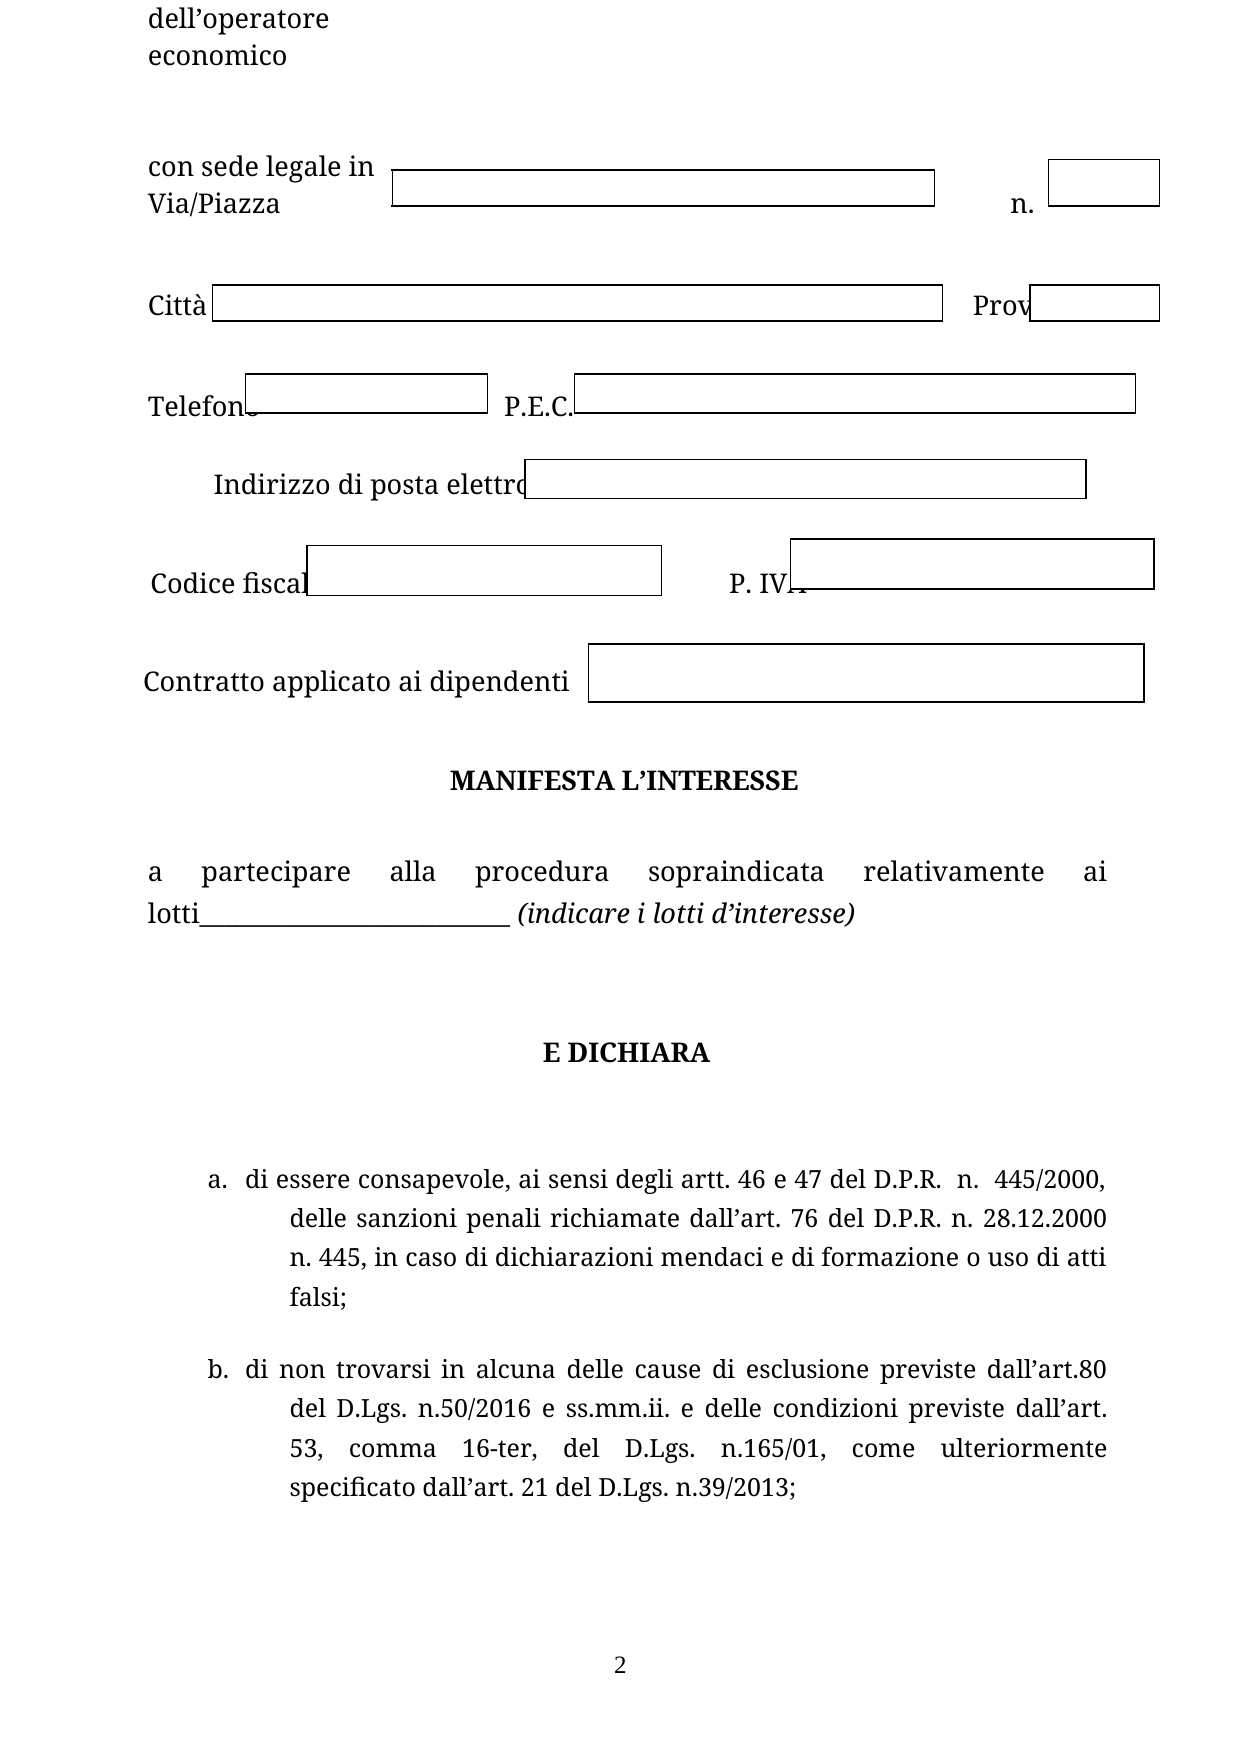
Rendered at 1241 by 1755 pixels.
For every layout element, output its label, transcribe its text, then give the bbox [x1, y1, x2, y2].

text Codice fiscale P. IVA [308, 546, 661, 595]
subtitle MANIFESTA L’INTERESSE [150, 762, 1105, 798]
list di essere consapevole, ai sensi degli artt. 46 e 47 del D.P.R. n. 445/2000, delle sanzioni penali richiamate dall’art. 76 del D.P.R. n. 28.12.2000 n. 445, in caso di dichiarazioni mendaci e di formazione o uso di atti falsi; [207, 1162, 1108, 1313]
text Indirizzo di posta elettronica [129, 465, 1105, 502]
text Città Prov. [148, 286, 1105, 323]
text dell’operatore [148, 0, 1105, 37]
text economico [148, 37, 1105, 74]
text Telefono P.E.C. [148, 388, 1105, 425]
text Contratto applicato ai dipendenti [129, 663, 587, 700]
text Codice fiscale P. IVA [129, 539, 1105, 601]
text a partecipare alla procedura sopraindicata relativamente ai lotti_________________________ (indicare i lotti d’interesse) [148, 853, 1108, 932]
text Via/Piazza n. [148, 184, 1105, 221]
text E DICHIARA [148, 1034, 1105, 1071]
text Codice fiscale P. IVA [791, 540, 1153, 588]
text con sede legale in [148, 147, 1159, 205]
list di non trovarsi in alcuna delle cause di esclusione previste dall’art.80 del D.Lgs. n.50/2016 e ss.mm.ii. e delle condizioni previste dall’art. 53, comma 16-ter, del D.Lgs. n.165/01, come ulteriormente specificato dall’art. 21 del D.Lgs. n.39/2013; [207, 1352, 1108, 1503]
